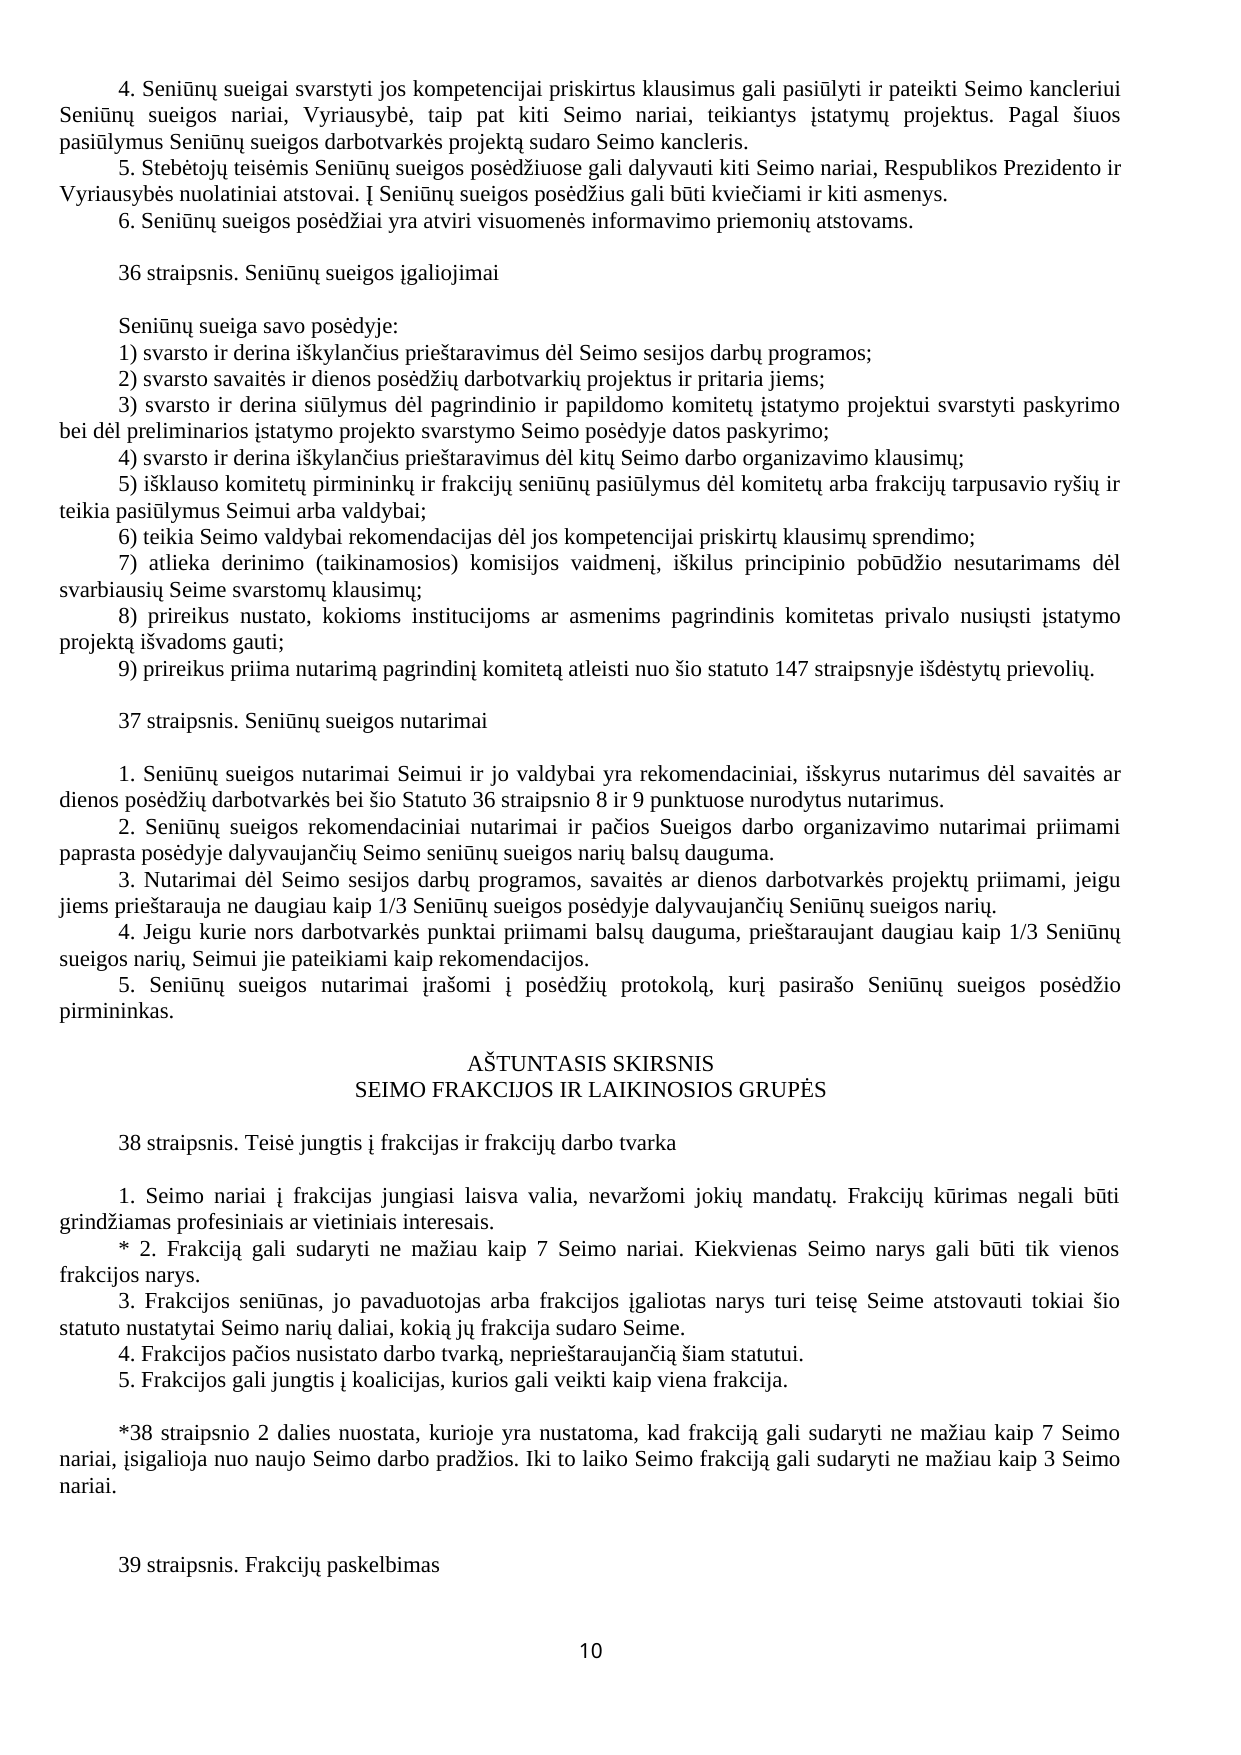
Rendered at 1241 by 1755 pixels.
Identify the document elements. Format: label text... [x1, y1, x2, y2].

text 9) prireikus priima nutarimą pagrindinį komitetą atleisti nuo šio statuto 147 straipsnyje išdėstytų prievolių. [59, 655, 1122, 681]
text 4. Seniūnų sueigai svarstyti jos kompetencijai priskirtus klausimus gali pasiūlyti ir pateikti Seimo kancleriui Seniūnų sueigos nariai, Vyriausybė, taip pat kiti Seimo nariai, teikiantys įstatymų projektus. Pagal šiuos pasiūlymus Seniūnų sueigos darbotvarkės projektą sudaro Seimo kancleris. [59, 75, 1122, 154]
text 6. Seniūnų sueigos posėdžiai yra atviri visuomenės informavimo priemonių atstovams. [59, 207, 1122, 233]
text 3. Nutarimai dėl Seimo sesijos darbų programos, savaitės ar dienos darbotvarkės projektų priimami, jeigu jiems prieštarauja ne daugiau kaip 1/3 Seniūnų sueigos posėdyje dalyvaujančių Seniūnų sueigos narių. [59, 866, 1122, 918]
text 37 straipsnis. Seniūnų sueigos nutarimai [59, 707, 1122, 734]
text *38 straipsnio 2 dalies nuostata, kurioje yra nustatoma, kad frakciją gali sudaryti ne mažiau kaip 7 Seimo nariai, įsigalioja nuo naujo Seimo darbo pradžios. Iki to laiko Seimo frakciją gali sudaryti ne mažiau kaip 3 Seimo nariai. [59, 1419, 1122, 1498]
text 4. Frakcijos pačios nusistato darbo tvarką, neprieštaraujančią šiam statutui. [59, 1340, 1122, 1366]
text 5. Frakcijos gali jungtis į koalicijas, kurios gali veikti kaip viena frakcija. [59, 1366, 1122, 1393]
text 2. Seniūnų sueigos rekomendaciniai nutarimai ir pačios Sueigos darbo organizavimo nutarimai priimami paprasta posėdyje dalyvaujančių Seimo seniūnų sueigos narių balsų dauguma. [59, 813, 1122, 866]
text 6) teikia Seimo valdybai rekomendacijas dėl jos kompetencijai priskirtų klausimų sprendimo; [59, 523, 1122, 549]
text 5. Seniūnų sueigos nutarimai įrašomi į posėdžių protokolą, kurį pasirašo Seniūnų sueigos posėdžio pirmininkas. [59, 971, 1122, 1024]
text 7) atlieka derinimo (taikinamosios) komisijos vaidmenį, iškilus principinio pobūdžio nesutarimams dėl svarbiausių Seime svarstomų klausimų; [59, 549, 1122, 602]
text SEIMO FRAKCIJOS IR LAIKINOSIOS GRUPĖS [59, 1076, 1122, 1103]
text 5) išklauso komitetų pirmininkų ir frakcijų seniūnų pasiūlymus dėl komitetų arba frakcijų tarpusavio ryšių ir teikia pasiūlymus Seimui arba valdybai; [59, 470, 1122, 523]
text 2) svarsto savaitės ir dienos posėdžių darbotvarkių projektus ir pritaria jiems; [59, 365, 1122, 391]
text 3) svarsto ir derina siūlymus dėl pagrindinio ir papildomo komitetų įstatymo projektui svarstyti paskyrimo bei dėl preliminarios įstatymo projekto svarstymo Seimo posėdyje datos paskyrimo; [59, 391, 1122, 444]
text 38 straipsnis. Teisė jungtis į frakcijas ir frakcijų darbo tvarka [59, 1129, 1122, 1156]
text 1) svarsto ir derina iškylančius prieštaravimus dėl Seimo sesijos darbų programos; [59, 338, 1122, 365]
text Seniūnų sueiga savo posėdyje: [59, 312, 1122, 338]
text 1. Seimo nariai į frakcijas jungiasi laisva valia, nevaržomi jokių mandatų. Frakcijų kūrimas negali būti grindžiamas profesiniais ar vietiniais interesais. [59, 1182, 1122, 1234]
text * 2. Frakciją gali sudaryti ne mažiau kaip 7 Seimo nariai. Kiekvienas Seimo narys gali būti tik vienos frakcijos narys. [59, 1234, 1122, 1287]
text 8) prireikus nustato, kokioms institucijoms ar asmenims pagrindinis komitetas privalo nusiųsti įstatymo projektą išvadoms gauti; [59, 602, 1122, 655]
text 1. Seniūnų sueigos nutarimai Seimui ir jo valdybai yra rekomendaciniai, išskyrus nutarimus dėl savaitės ar dienos posėdžių darbotvarkės bei šio Statuto 36 straipsnio 8 ir 9 punktuose nurodytus nutarimus. [59, 760, 1122, 813]
text 4) svarsto ir derina iškylančius prieštaravimus dėl kitų Seimo darbo organizavimo klausimų; [59, 444, 1122, 470]
text 3. Frakcijos seniūnas, jo pavaduotojas arba frakcijos įgaliotas narys turi teisę Seime atstovauti tokiai šio statuto nustatytai Seimo narių daliai, kokią jų frakcija sudaro Seime. [59, 1287, 1122, 1340]
text AŠTUNTASIS SKIRSNIS [59, 1050, 1122, 1076]
text 36 straipsnis. Seniūnų sueigos įgaliojimai [59, 259, 1122, 286]
text 39 straipsnis. Frakcijų paskelbimas [59, 1551, 1122, 1577]
text 5. Stebėtojų teisėmis Seniūnų sueigos posėdžiuose gali dalyvauti kiti Seimo nariai, Respublikos Prezidento ir Vyriausybės nuolatiniai atstovai. Į Seniūnų sueigos posėdžius gali būti kviečiami ir kiti asmenys. [59, 154, 1122, 207]
text 4. Jeigu kurie nors darbotvarkės punktai priimami balsų dauguma, prieštaraujant daugiau kaip 1/3 Seniūnų sueigos narių, Seimui jie pateikiami kaip rekomendacijos. [59, 918, 1122, 971]
